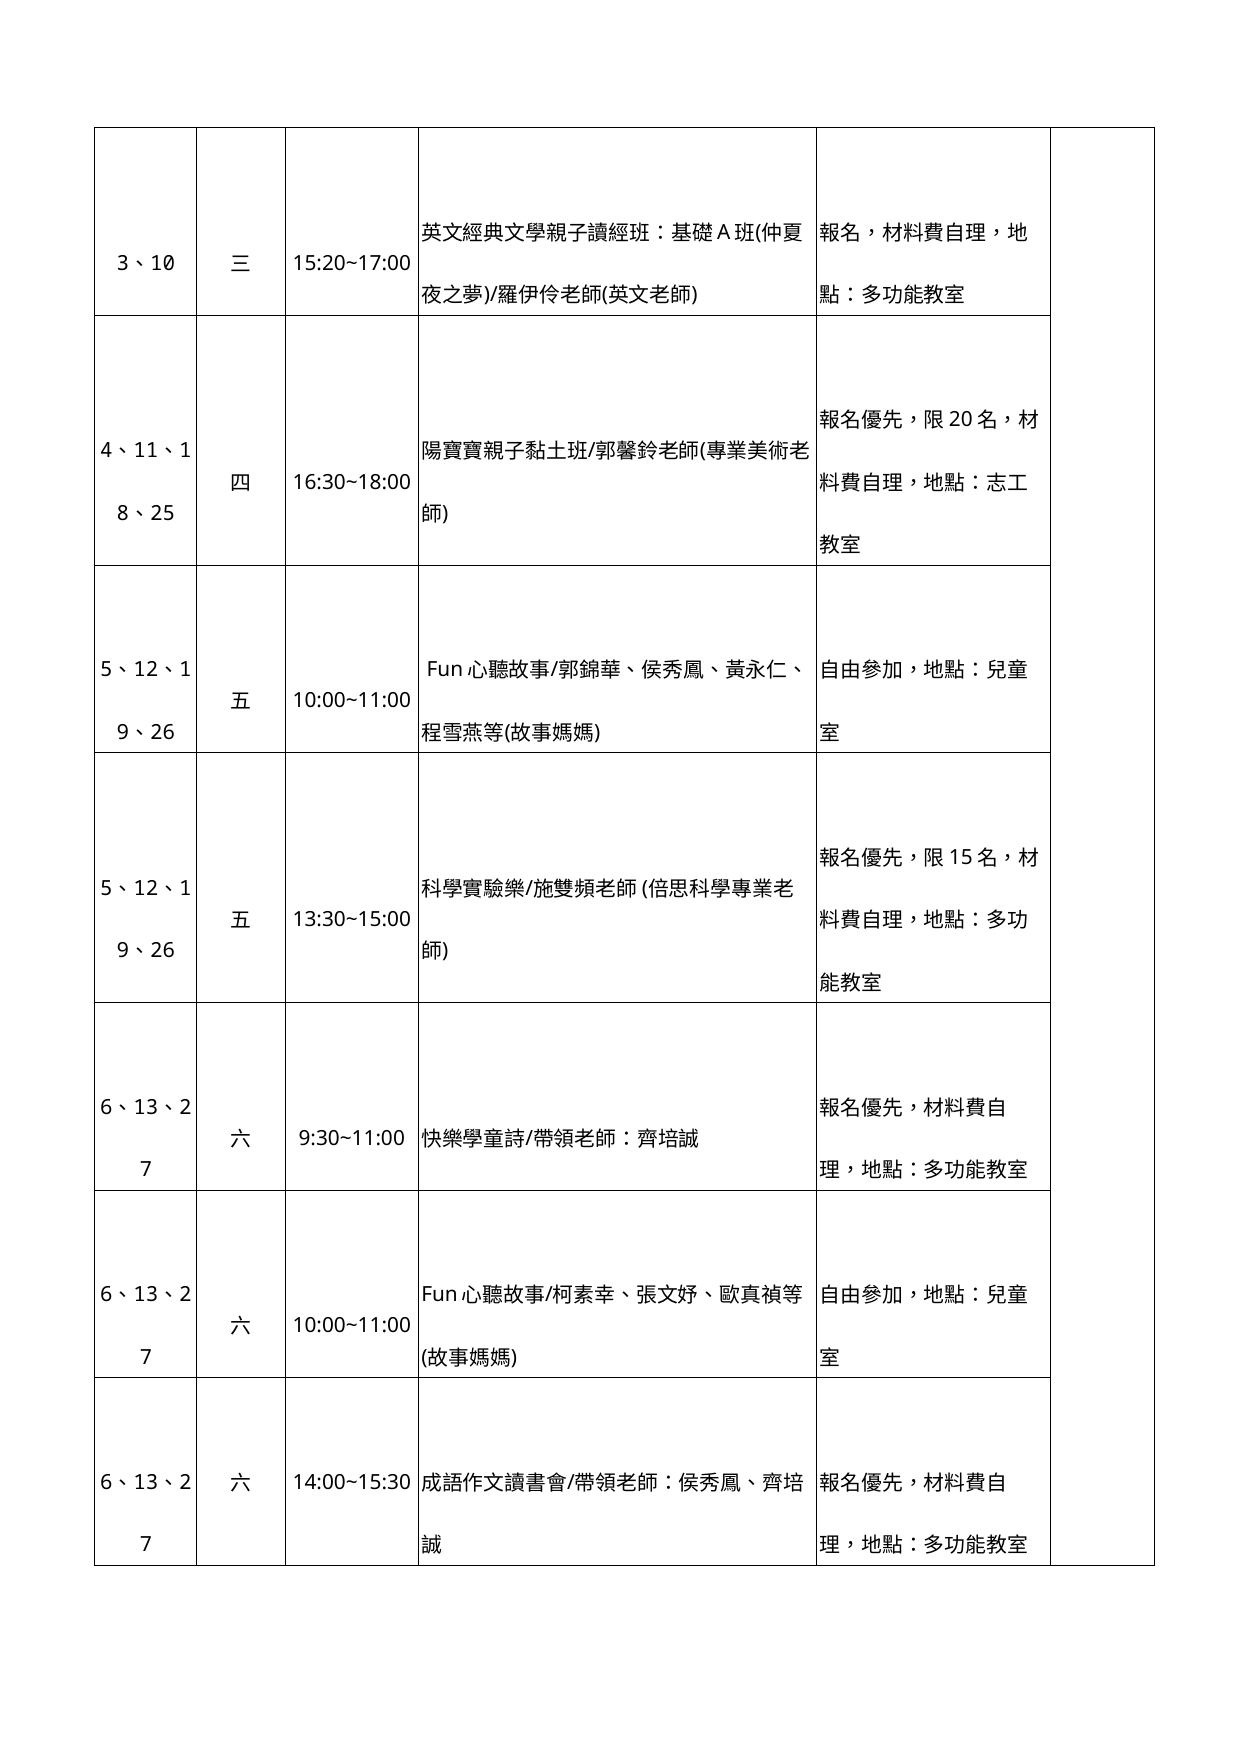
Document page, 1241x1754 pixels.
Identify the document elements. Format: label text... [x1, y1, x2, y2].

table_cell 報名優先，材料費自理，地點：多功能教室 [817, 1378, 1050, 1564]
table_cell 報名優先，限20名，材料費自理，地點：志工教室 [817, 316, 1050, 564]
table_cell 6、13、27 [95, 1003, 196, 1189]
table_cell 六 [197, 1191, 285, 1377]
table_cell 陽寶寶親子黏土班/郭馨鈴老師(專業美術老師) [419, 316, 816, 564]
table_cell 自由參加，地點：兒童室 [817, 1191, 1050, 1377]
table_cell 10:00~11:00 [286, 1191, 418, 1377]
table_cell 5、12、19、26 [95, 566, 196, 752]
table_cell 四 [197, 316, 285, 564]
table_cell 14:00~15:30 [286, 1378, 418, 1564]
table_cell 六 [197, 1003, 285, 1189]
table_cell 3、10 [95, 128, 196, 314]
table_cell [1051, 128, 1154, 1564]
table_cell 科學實驗樂/施雙頻老師 (倍思科學專業老師) [419, 753, 816, 1002]
table_cell 報名優先，限15名，材料費自理，地點：多功能教室 [817, 753, 1050, 1002]
table_cell 10:00~11:00 [286, 566, 418, 752]
table_cell Fun心聽故事/郭錦華、侯秀鳳、黃永仁、程雪燕等(故事媽媽) [419, 566, 816, 752]
table_cell 五 [197, 753, 285, 1002]
table_cell 英文經典文學親子讀經班：基礎A班(仲夏夜之夢)/羅伊伶老師(英文老師) [419, 128, 816, 314]
table_cell 快樂學童詩/帶領老師：齊培誠 [419, 1003, 816, 1189]
table_cell 三 [197, 128, 285, 314]
table_cell 4、11、18、25 [95, 316, 196, 564]
table_cell 13:30~15:00 [286, 753, 418, 1002]
table_cell 成語作文讀書會/帶領老師：侯秀鳳、齊培誠 [419, 1378, 816, 1564]
table_cell 報名優先，材料費自理，地點：多功能教室 [817, 1003, 1050, 1189]
table_cell 自由參加，地點：兒童室 [817, 566, 1050, 752]
table_cell 報名，材料費自理，地點：多功能教室 [817, 128, 1050, 314]
table_cell Fun心聽故事/柯素幸、張文妤、歐真禎等(故事媽媽) [419, 1191, 816, 1377]
table_cell 6、13、27 [95, 1378, 196, 1564]
table_cell 六 [197, 1378, 285, 1564]
table_cell 9:30~11:00 [286, 1003, 418, 1189]
table_cell 5、12、19、26 [95, 753, 196, 1002]
table_cell 五 [197, 566, 285, 752]
table_cell 16:30~18:00 [286, 316, 418, 564]
table_cell 6、13、27 [95, 1191, 196, 1377]
table_cell 15:20~17:00 [286, 128, 418, 314]
